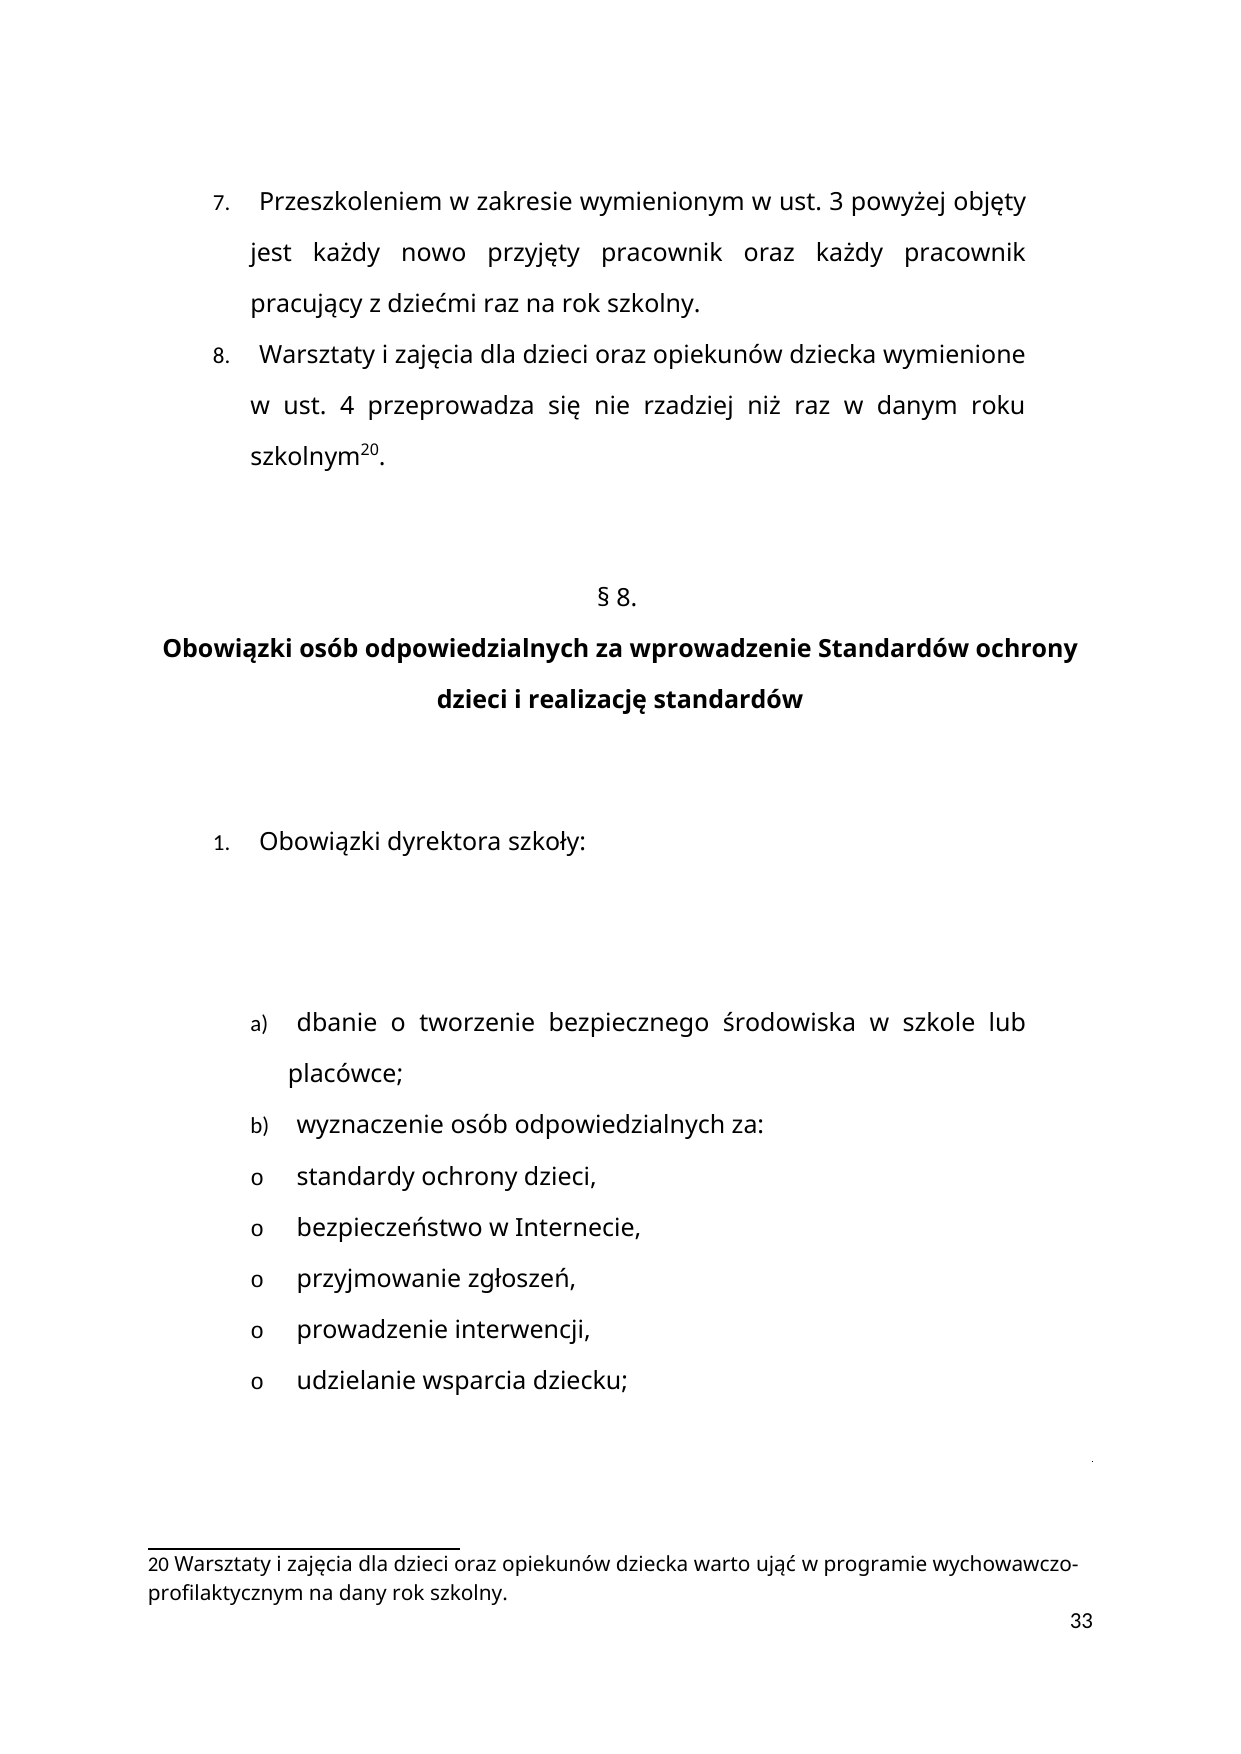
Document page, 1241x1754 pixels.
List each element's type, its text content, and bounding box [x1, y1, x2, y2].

list Warsztaty i zajęcia dla dzieci oraz opiekunów dziecka wymienione w ust. 4 przeprowadza się nie rzadziej niż raz w danym roku szkolnym. [149, 271, 1092, 537]
list Warsztaty i zajęcia dla dzieci oraz opiekunów dziecka warto ująć w programie wychowawczo-profilaktycznym na dany rok szkolny. [148, 1549, 1093, 1606]
list wyznaczenie osób odpowiedzialnych za: [186, 1042, 1092, 1093]
text Obowiązki osób odpowiedzialnych za wprowadzenie Standardów ochrony dzieci i realizację standardów [148, 631, 1093, 716]
text § 8. [148, 580, 1093, 614]
list Przeszkoleniem w zakresie wymienionym w ust. 3 powyżej objęty jest każdy nowo przyjęty pracownik oraz każdy pracownik pracujący z dziećmi raz na rok szkolny. [149, 119, 1092, 271]
list prowadzenie interwencji, [186, 1246, 1092, 1297]
list przyjmowanie zgłoszeń, [186, 1195, 1092, 1246]
list Obowiązki dyrektora szkoły: [149, 759, 1092, 922]
list standardy ochrony dzieci, [186, 1093, 1092, 1144]
list udzielanie wsparcia dziecku; [186, 1297, 1092, 1461]
list bezpieczeństwo w Internecie, [186, 1144, 1092, 1195]
list dbanie o tworzenie bezpiecznego środowiska w szkole lub placówce; [186, 941, 1092, 1042]
